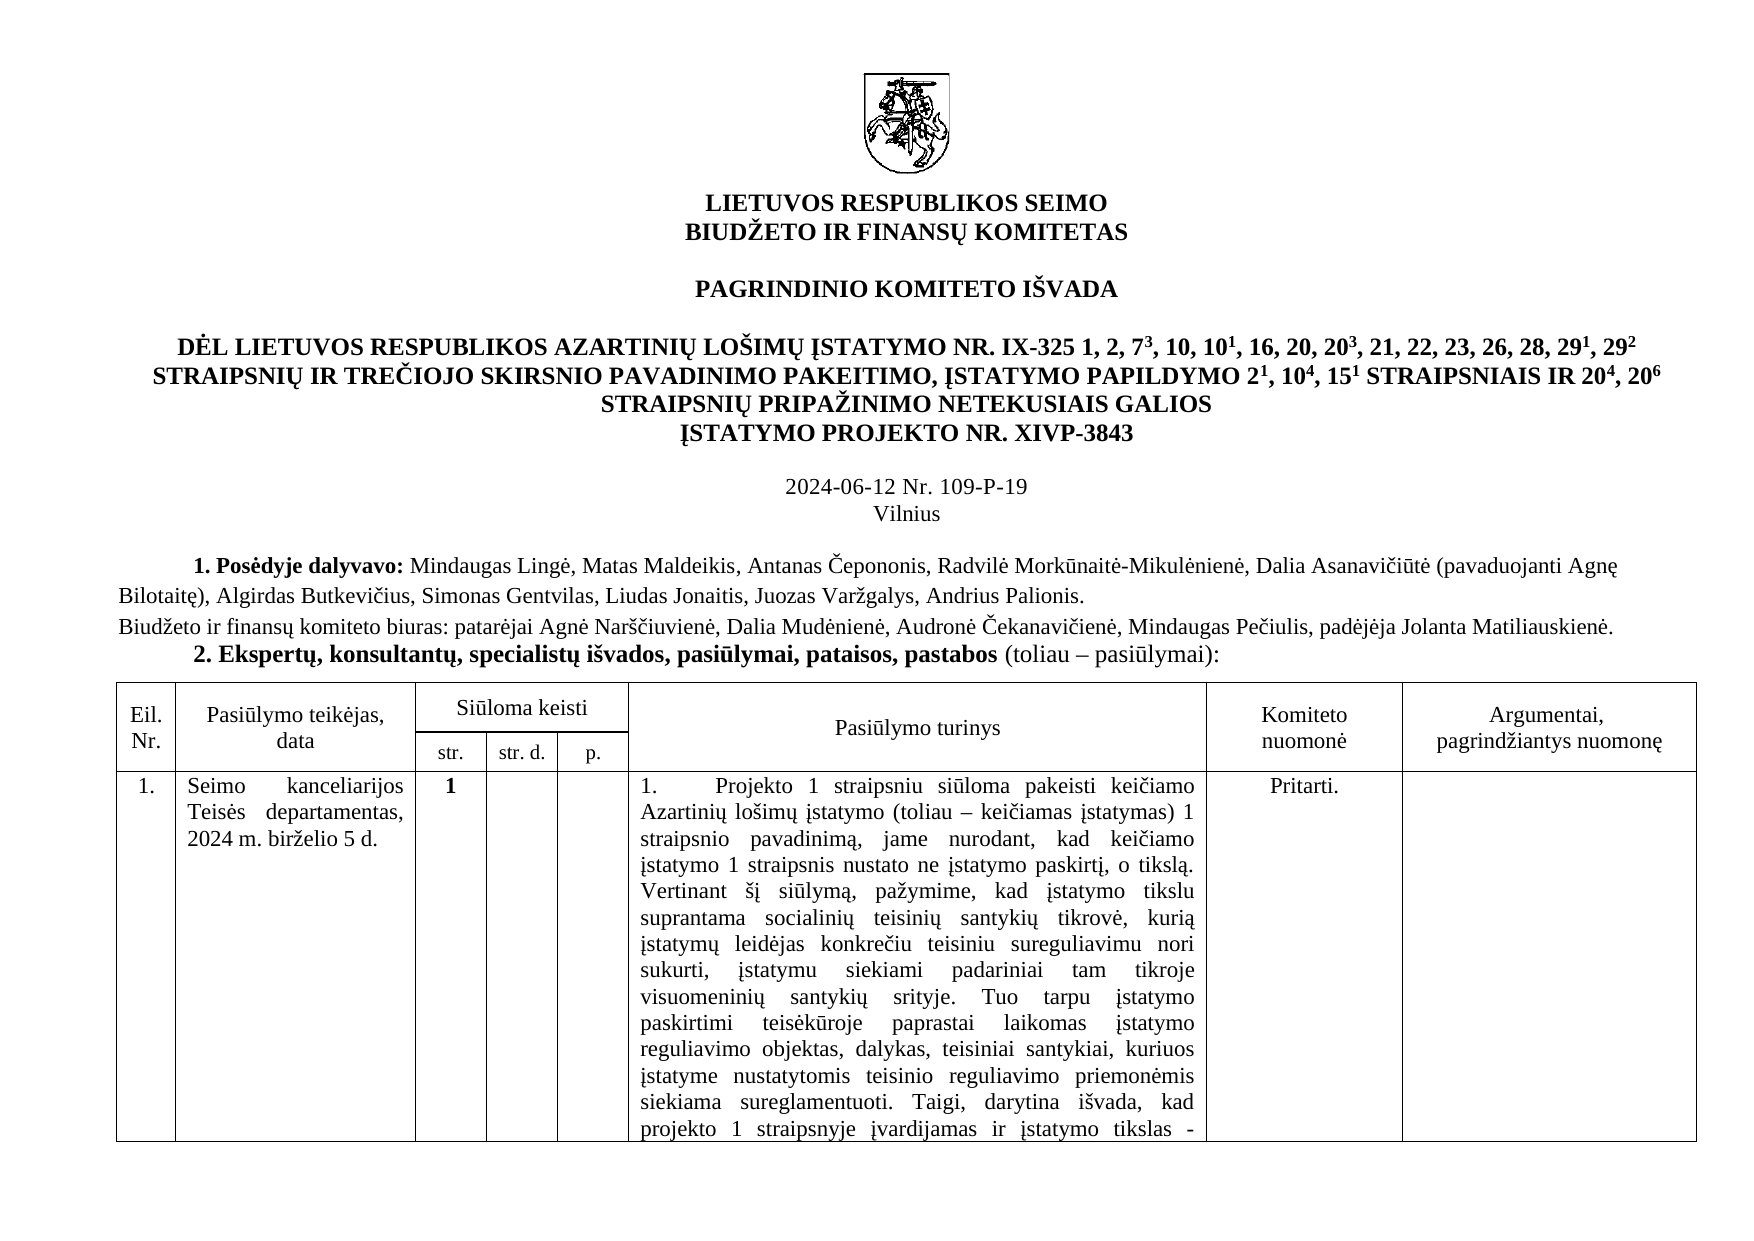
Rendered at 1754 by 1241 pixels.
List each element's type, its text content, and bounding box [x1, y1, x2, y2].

text Biudžeto ir finansų komitetas [118, 217, 1695, 246]
table_header Pasiūlymo teikėjas, data [176, 683, 415, 771]
text LIETUVOS RESPUBLIKOS SEIMO [118, 188, 1695, 217]
text Biudžeto ir finansų komiteto biuras: patarėjai Agnė Narščiuvienė, Dalia Mudėnienė, Audronė Čekanavičienė, Mindaugas Pečiulis, padėjėja Jolanta Matiliauskienė. [118, 613, 1695, 639]
table_header Eil. Nr. [117, 683, 175, 771]
text 2024-06-12 Nr. 109-P-19 [118, 473, 1695, 500]
table_cell str. d. [487, 733, 557, 771]
table_cell 1. Projekto 1 straipsniu siūloma pakeisti keičiamo Azartinių lošimų įstatymo (toliau – keičiamas įstatymas) 1 straipsnio pavadinimą, jame nurodant, kad keičiamo įstatymo 1 straipsnis nustato ne įstatymo paskirtį, o tikslą. Vertinant šį siūlymą, pažymime, kad įstatymo tikslu suprantama socialinių teisinių santykių tikrovė, kurią įstatymų leidėjas konkrečiu teisiniu sureguliavimu nori sukurti, įstatymu siekiami padariniai tam tikroje visuomeninių santykių srityje. Tuo tarpu įstatymo paskirtimi teisėkūroje paprastai laikomas įstatymo reguliavimo objektas, dalykas, teisiniai santykiai, kuriuos įstatyme nustatytomis teisinio reguliavimo priemonėmis siekiama sureglamentuoti. Taigi, darytina išvada, kad projekto 1 straipsnyje įvardijamas ir įstatymo tikslas [629, 772, 1206, 1141]
table_header Pasiūlymo turinys [629, 683, 1206, 771]
table_cell Seimo kanceliarijos Teisės departamentas, 2024 m. birželio 5 d. [176, 772, 415, 1141]
table_cell str. [416, 733, 486, 771]
table_header Komiteto nuomonė [1207, 683, 1402, 771]
text 1. Posėdyje dalyvavo: Mindaugas Lingė, Matas Maldeikis, Antanas Čepononis, Radvilė Morkūnaitė-Mikulėnienė, Dalia Asanavičiūtė (pavaduojanti Agnę Bilotaitę), Algirdas Butkevičius, Simonas Gentvilas, Liudas Jonaitis, Juozas Varžgalys, Andrius Palionis. [118, 552, 1695, 609]
table_cell [487, 772, 557, 1141]
subtitle 2. Ekspertų, konsultantų, specialistų išvados, pasiūlymai, pataisos, pastabos (toliau – pasiūlymai): [118, 639, 1695, 668]
table_cell 1 [416, 772, 486, 1141]
table_cell Pritarti. [1207, 772, 1402, 1141]
table_cell [558, 772, 628, 1141]
text DĖL LIETUVOS RESPUBLIKOS AZARTINIŲ LOŠIMŲ ĮSTATYMO NR. IX-325 1, 2, 73, 10, 101, 16, 20, 203, 21, 22, 23, 26, 28, 291, 292 STRAIPSNIŲ IR TREČIOJO SKIRSNIO PAVADINIMO PAKEITIMO, ĮSTATYMO PAPILDYMO 21, 104, 151 STRAIPSNIAIS IR 204, 206 STRAIPSNIŲ PRIPAŽINIMO NETEKUSIAIS GALIOS [118, 332, 1695, 418]
table_cell 1. [117, 772, 175, 1141]
table_header Argumentai, pagrindžiantys nuomonę [1403, 683, 1696, 771]
table_cell [1403, 772, 1696, 1141]
text ĮSTATYMO PROJEKTO nR. XIVP-3843 [118, 418, 1695, 447]
table_header Siūloma keisti [416, 683, 628, 731]
text Vilnius [118, 500, 1695, 526]
table_cell p. [558, 733, 628, 771]
subtitle PAGRINDINIO KOMITETO IŠVADA [118, 274, 1695, 303]
